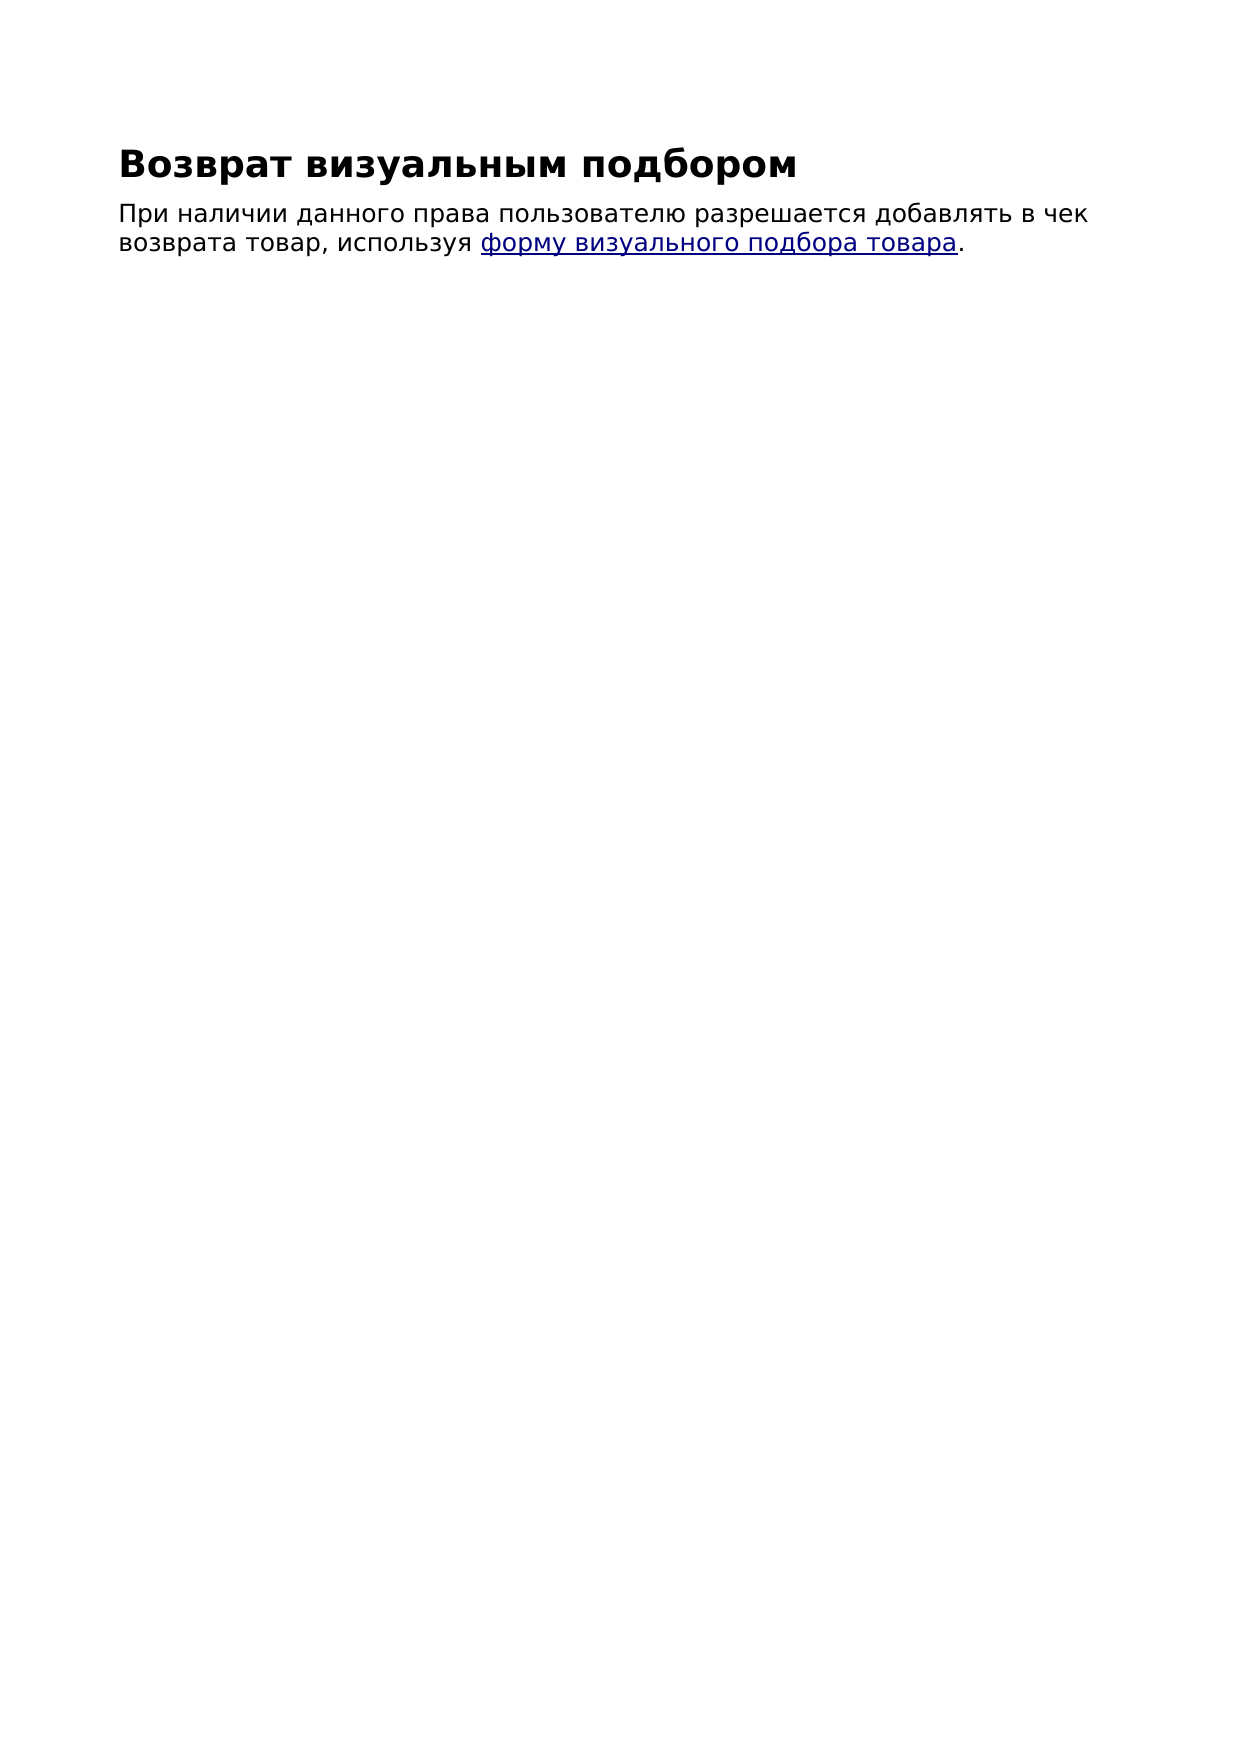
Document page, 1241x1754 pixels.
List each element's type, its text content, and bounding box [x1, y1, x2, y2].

subtitle Возврат визуальным подбором [118, 143, 1122, 187]
text При наличии данного права пользователю разрешается добавлять в чек возврата товар, используя форму визуального подбора товара. [118, 199, 1122, 258]
